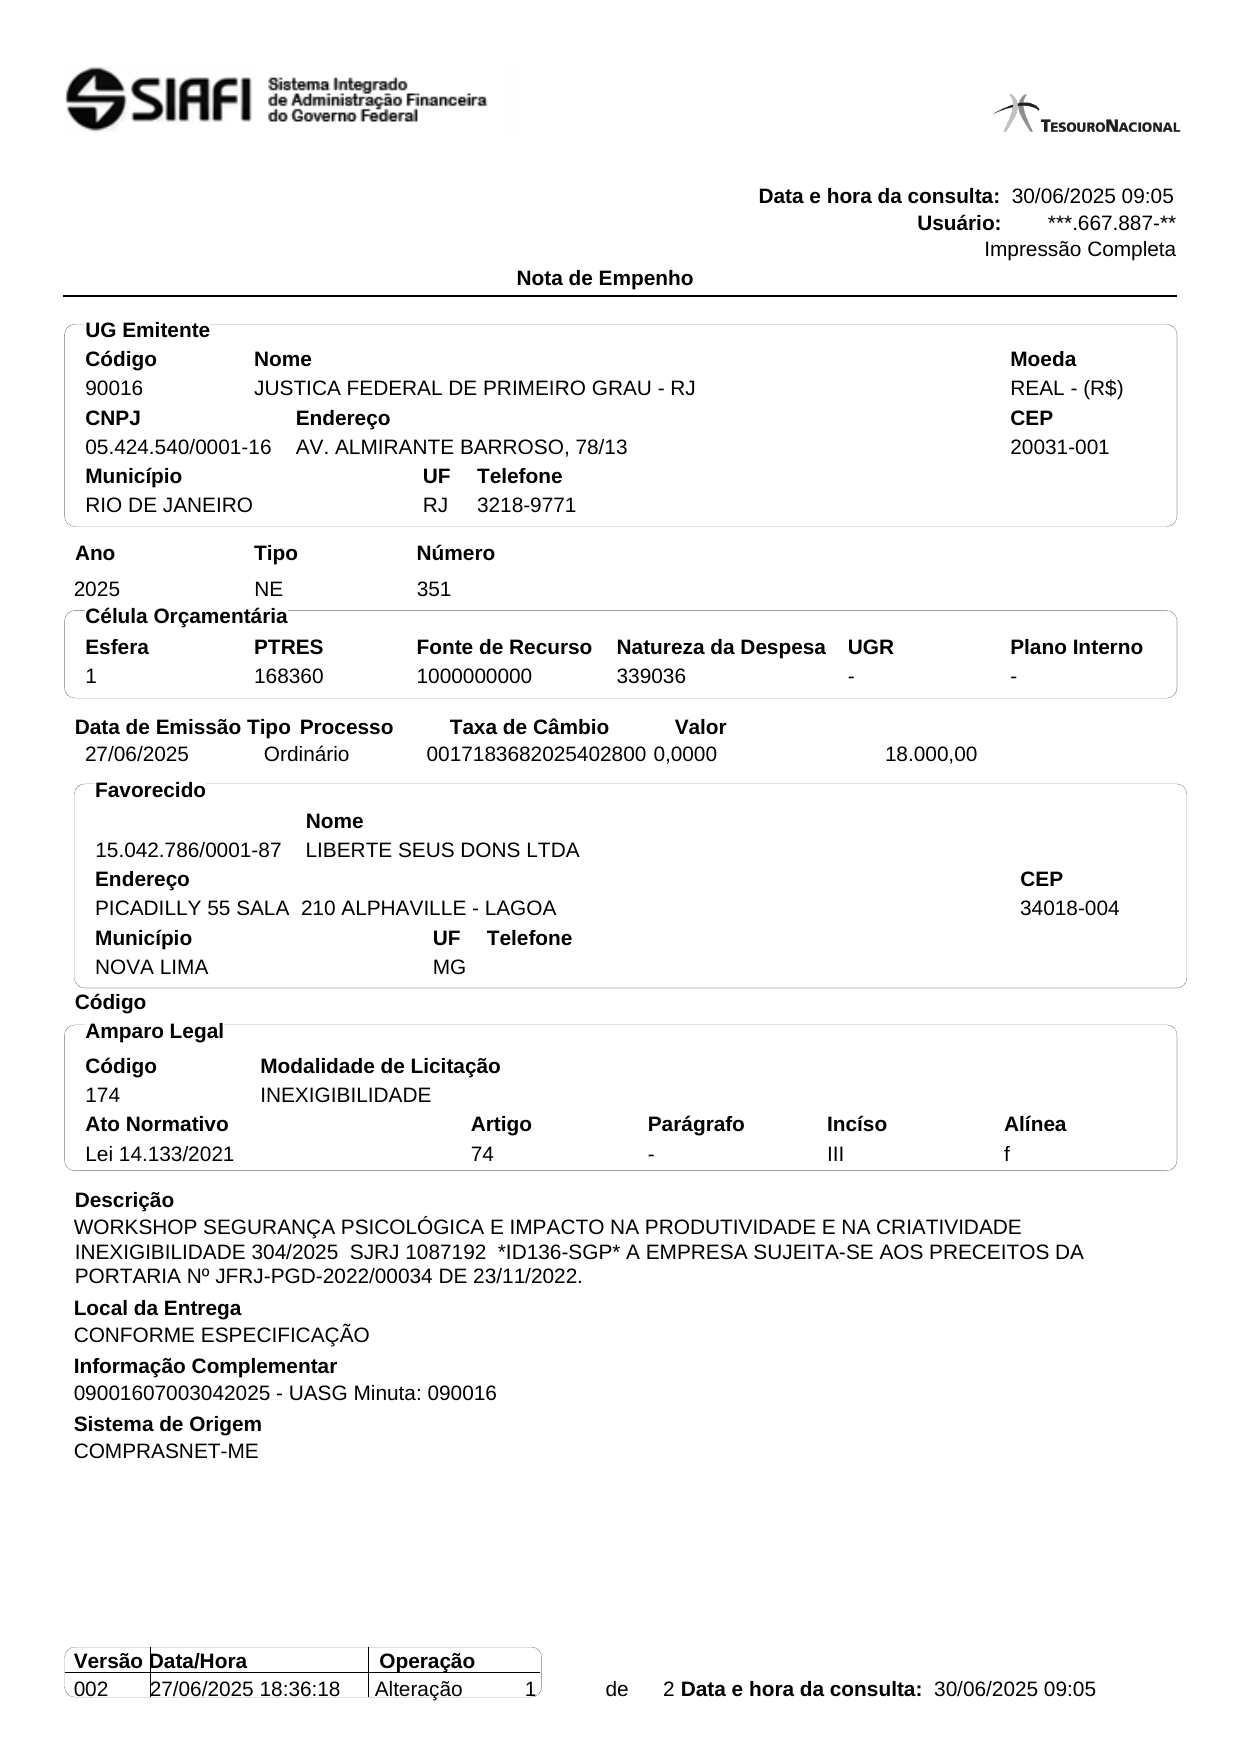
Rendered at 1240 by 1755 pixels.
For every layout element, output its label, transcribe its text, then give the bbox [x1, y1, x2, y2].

subtitle Data/Hora [151, 1649, 368, 1672]
subtitle [539, 1649, 1175, 1673]
subtitle Data de Emissão Tipo Processo Taxa de Câmbio Valor Código [74, 982, 1175, 1014]
text Sistema de Origem [73, 1412, 1175, 1436]
text 2025 NE 351 [73, 577, 1175, 601]
text Data e hora da consulta: 30/06/2025 09:05 [75, 183, 1174, 207]
text Impressão Completa [75, 237, 1176, 261]
subtitle Descrição [74, 1187, 1175, 1211]
subtitle Data de Emissão Tipo Processo Taxa de Câmbio Valor Código [74, 715, 1175, 790]
text Local da Entrega [73, 1296, 1175, 1319]
text CONFORME ESPECIFICAÇÃO [73, 1323, 1175, 1347]
subtitle Versão [73, 1649, 150, 1672]
subtitle Data de Emissão Tipo Processo Taxa de Câmbio Valor Código [75, 784, 1175, 987]
text 002 27/06/2025 18:36:18 Alteração 1 de 2 Data e hora da consulta: 30/06/2025 09:05 [151, 1676, 368, 1697]
text Usuário: ***.667.887-** [75, 210, 1176, 234]
text 09001607003042025 - UASG Minuta: 090016 [73, 1381, 1175, 1405]
text Informação Complementar [73, 1354, 1175, 1378]
text COMPRASNET-ME [73, 1439, 1175, 1463]
subtitle Operação [369, 1649, 541, 1673]
text WORKSHOP SEGURANÇA PSICOLÓGICA E IMPACTO NA PRODUTIVIDADE E NA CRIATIVIDADE INEXIGIBILIDADE 304/2025 SJRJ 1087192 *ID136-SGP* A EMPRESA SUJEITA-SE AOS PRECEITOS DA PORTARIA Nº JFRJ-PGD-2022/00034 DE 23/11/2022. [73, 1214, 1175, 1288]
text 002 27/06/2025 18:36:18 Alteração 1 de 2 Data e hora da consulta: 30/06/2025 09:05 [436, 1676, 1175, 1700]
text 002 27/06/2025 18:36:18 Alteração 1 de 2 Data e hora da consulta: 30/06/2025 09:05 [369, 1676, 541, 1697]
